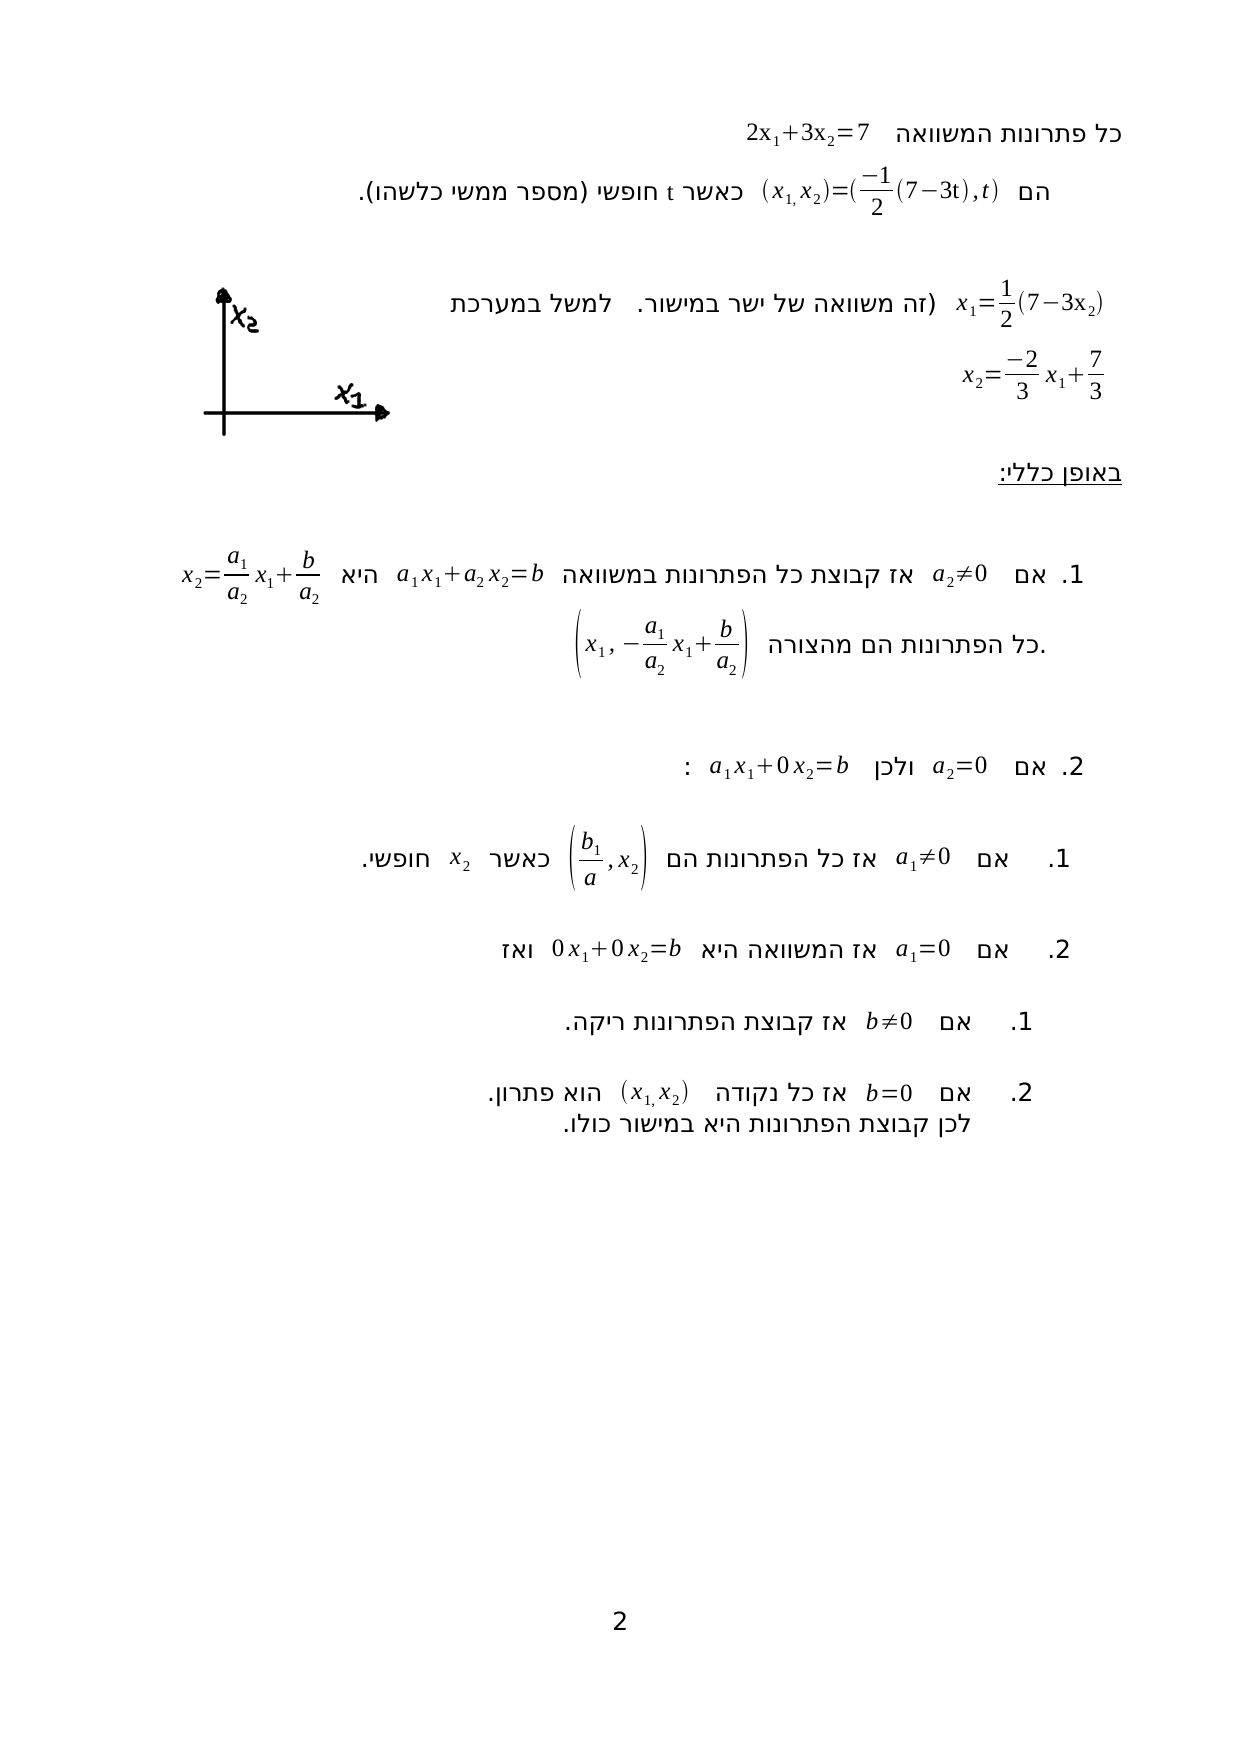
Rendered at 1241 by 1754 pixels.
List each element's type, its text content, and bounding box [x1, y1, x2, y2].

list אם אז המשוואה היאואז [118, 934, 1047, 994]
list אם אז כל הפתרונות הםכאשרחופשי. [118, 824, 1047, 922]
list אם אז קבוצת כל הפתרונות במשוואההיא .כל הפתרונות הם מהצורה [118, 542, 1084, 739]
text באופן כללי: [118, 459, 1122, 488]
text כל פתרונות המשוואה [118, 118, 1122, 149]
text (זה משוואה של ישר במישור. למשל במערכת [405, 275, 1122, 333]
picture [177, 275, 405, 454]
list אם אז קבוצת הפתרונות ריקה. [118, 1007, 1009, 1065]
text [118, 275, 177, 333]
list אם אז כל נקודה הוא פתרון. לכן קבוצת הפתרונות היא במישור כולו. [118, 1077, 1009, 1138]
list אם ולכן : [118, 751, 1084, 812]
text הםכאשר t חופשי (מספר ממשי כלשהו). [118, 162, 1122, 221]
